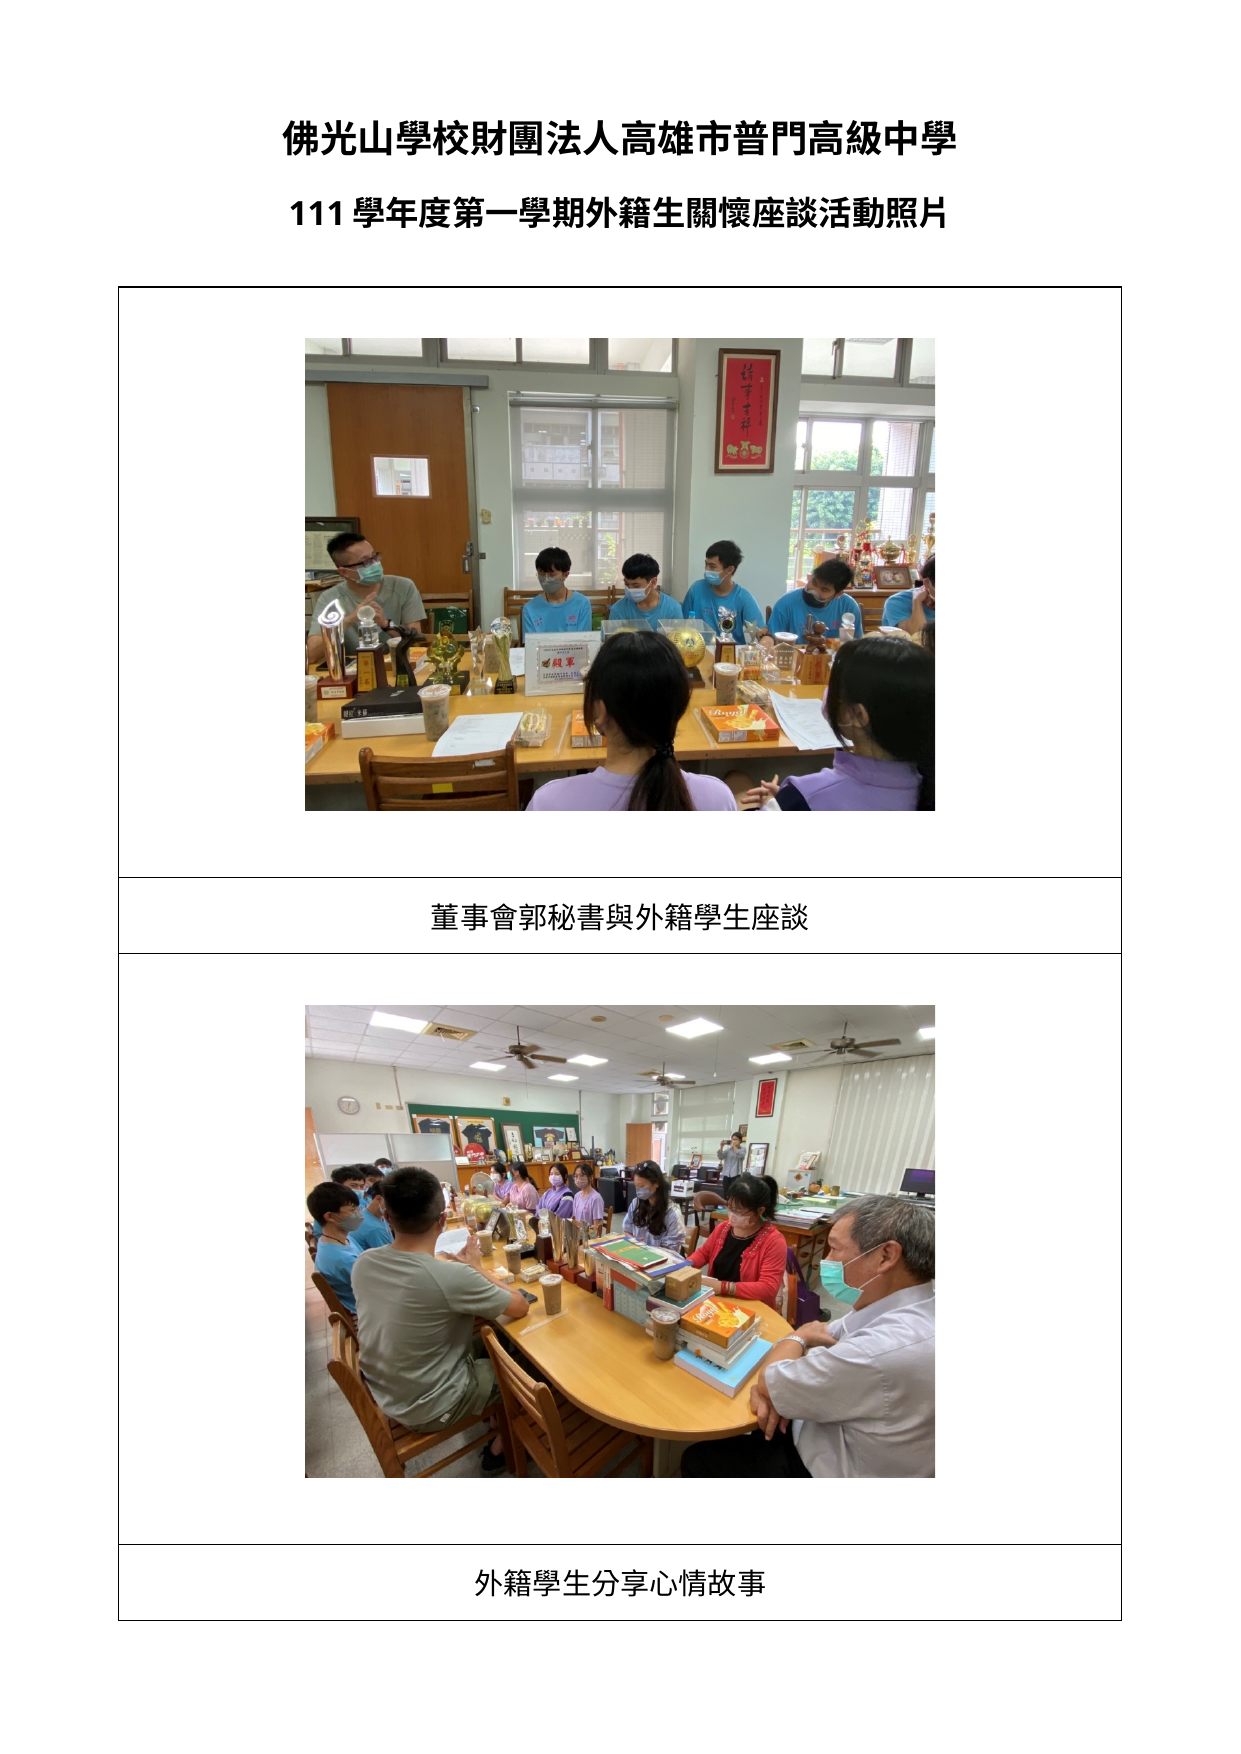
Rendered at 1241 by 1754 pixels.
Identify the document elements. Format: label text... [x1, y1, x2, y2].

table_cell [119, 954, 1121, 1543]
table_header [119, 288, 1121, 877]
picture [305, 338, 936, 811]
table_cell 董事會郭秘書與外籍學生座談 [119, 878, 1121, 953]
text 佛光山學校財團法人高雄市普門高級中學 [118, 99, 1122, 174]
text 111學年度第一學期外籍生關懷座談活動照片 [118, 174, 1122, 249]
picture [305, 1005, 936, 1478]
table_cell 外籍學生分享心情故事 [119, 1545, 1121, 1619]
